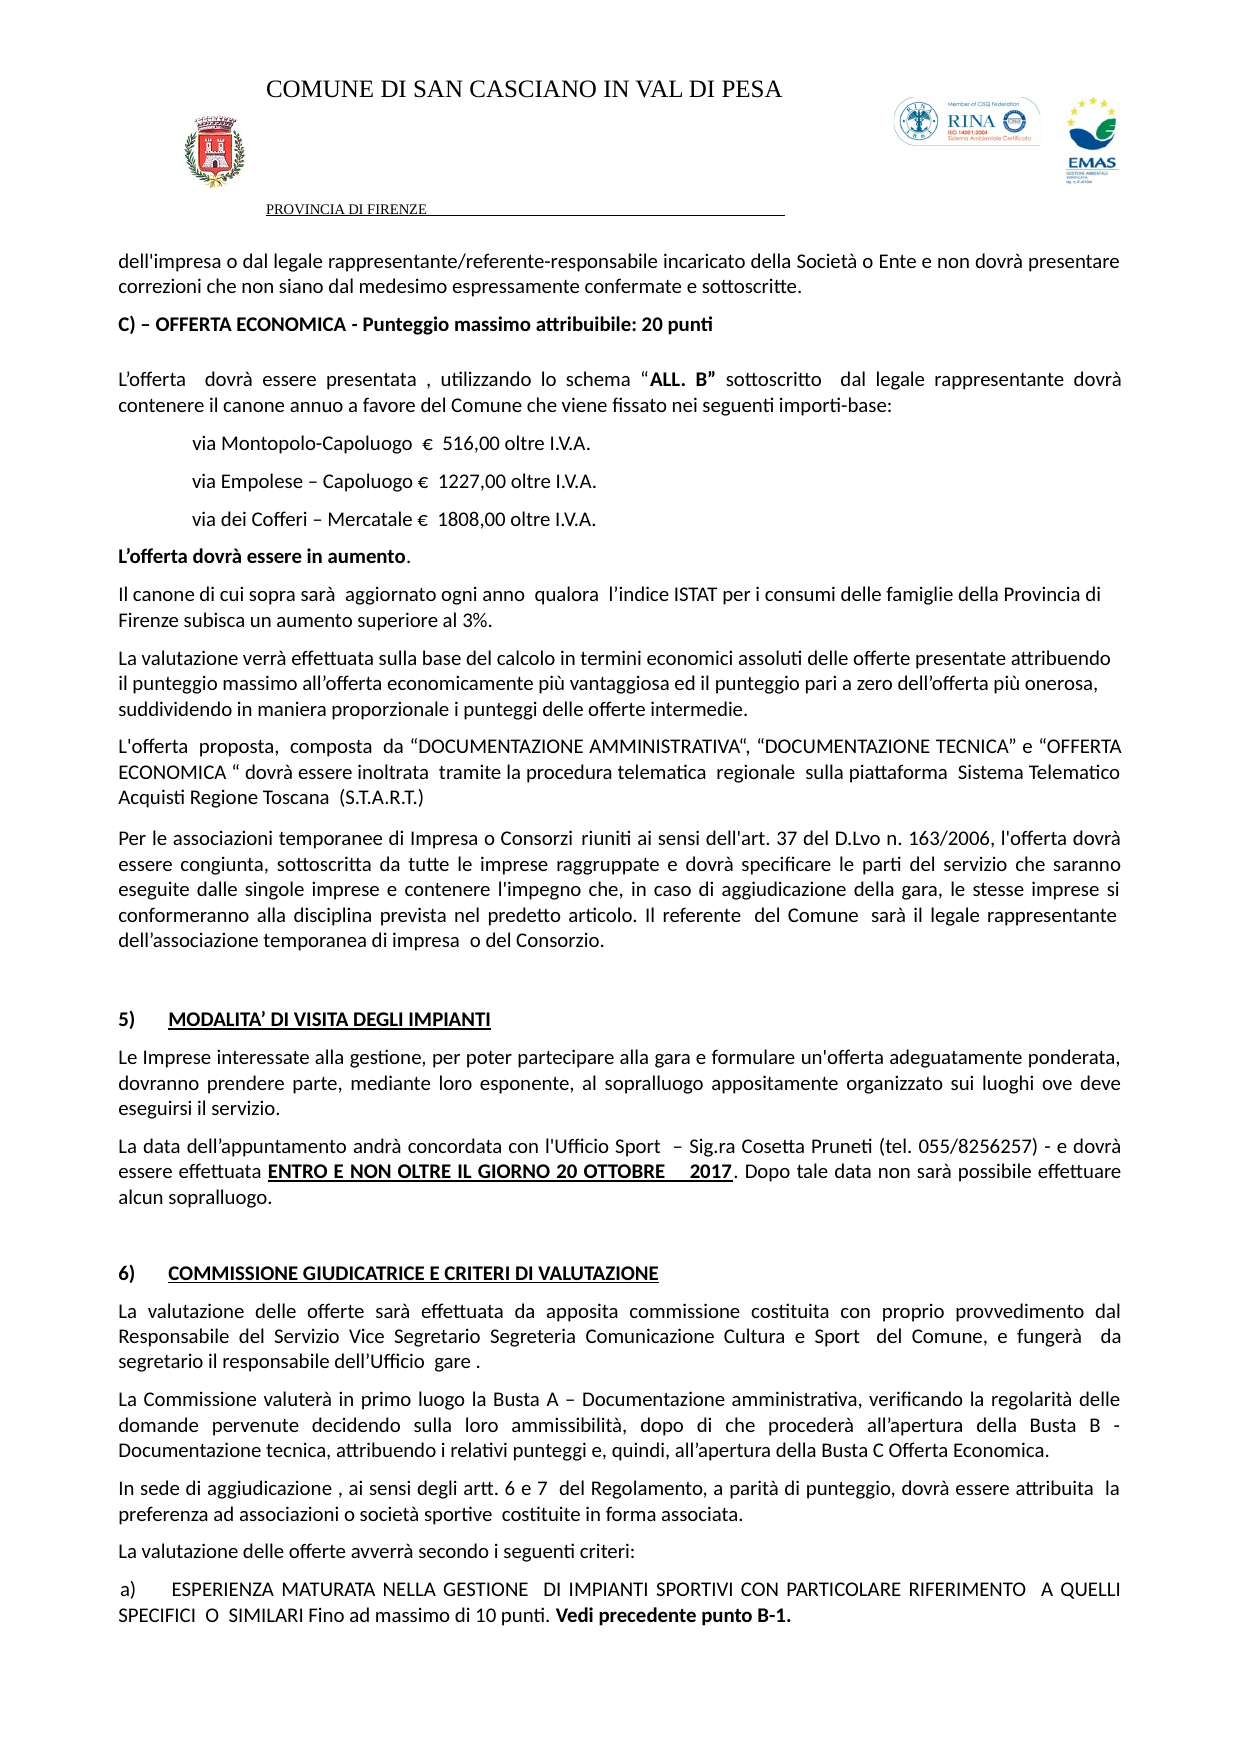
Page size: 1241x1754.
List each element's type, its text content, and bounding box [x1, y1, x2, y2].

subtitle C) – OFFERTA ECONOMICA - Punteggio massimo attribuibile: 20 punti [118, 312, 1122, 337]
text Per le associazioni temporanee di Impresa o Consorzi riuniti ai sensi dell'art. 37 del D.Lvo n. 163/2006, l'offerta dovrà essere congiunta, sottoscritta da tutte le imprese raggruppate e dovrà specificare le parti del servizio che saranno eseguite dalle singole imprese e contenere l'impegno che, in caso di aggiudicazione della gara, le stesse imprese si conformeranno alla disciplina prevista nel predetto articolo. Il referente del Comune sarà il legale rappresentante dell’associazione temporanea di impresa o del Consorzio. [118, 822, 1122, 953]
text L’offerta dovrà essere in aumento. [118, 544, 1122, 569]
text via dei Cofferi – Mercatale € 1808,00 oltre I.V.A. [192, 506, 1122, 531]
text L'offerta proposta, composta da “DOCUMENTAZIONE AMMINISTRATIVA“, “DOCUMENTAZIONE TECNICA” e “OFFERTA ECONOMICA “ dovrà essere inoltrata tramite la procedura telematica regionale sulla piattaforma Sistema Telematico Acquisti Regione Toscana (S.T.A.R.T.) [118, 734, 1122, 810]
text via Empolese – Capoluogo € 1227,00 oltre I.V.A. [192, 468, 1122, 493]
text La valutazione delle offerte sarà effettuata da apposita commissione costituita con proprio provvedimento dal Responsabile del Servizio Vice Segretario Segreteria Comunicazione Cultura e Sport del Comune, e fungerà da segretario il responsabile dell’Ufficio gare . [118, 1298, 1122, 1374]
text L’offerta dovrà essere presentata , utilizzando lo schema “ALL. B” sottoscritto dal legale rappresentante dovrà contenere il canone annuo a favore del Comune che viene fissato nei seguenti importi-base: [118, 367, 1122, 417]
text via Montopolo-Capoluogo € 516,00 oltre I.V.A. [118, 430, 1122, 455]
text Il canone di cui sopra sarà aggiornato ogni anno qualora l’indice ISTAT per i consumi delle famiglie della Provincia di Firenze subisca un aumento superiore al 3%. [118, 582, 1122, 632]
text a) ESPERIENZA MATURATA NELLA GESTIONE DI IMPIANTI SPORTIVI CON PARTICOLARE RIFERIMENTO A QUELLI SPECIFICI O SIMILARI Fino ad massimo di 10 punti. Vedi precedente punto B-1. [118, 1577, 1122, 1627]
text La valutazione verrà effettuata sulla base del calcolo in termini economici assoluti delle offerte presentate attribuendo il punteggio massimo all’offerta economicamente più vantaggiosa ed il punteggio pari a zero dell’offerta più onerosa, suddividendo in maniera proporzionale i punteggi delle offerte intermedie. [118, 645, 1122, 721]
text La valutazione delle offerte avverrà secondo i seguenti criteri: [118, 1539, 1122, 1564]
text In sede di aggiudicazione , ai sensi degli artt. 6 e 7 del Regolamento, a parità di punteggio, dovrà essere attribuita la preferenza ad associazioni o società sportive costituite in forma associata. [118, 1475, 1122, 1526]
text La Commissione valuterà in primo luogo la Busta A – Documentazione amministrativa, verificando la regolarità delle domande pervenute decidendo sulla loro ammissibilità, dopo di che procederà all’apertura della Busta B - Documentazione tecnica, attribuendo i relativi punteggi e, quindi, all’apertura della Busta C Offerta Economica. [118, 1387, 1122, 1463]
text Le Imprese interessate alla gestione, per poter partecipare alla gara e formulare un'offerta adeguatamente ponderata, dovranno prendere parte, mediante loro esponente, al sopralluogo appositamente organizzato sui luoghi ove deve eseguirsi il servizio. [118, 1044, 1122, 1121]
text La data dell’appuntamento andrà concordata con l'Ufficio Sport – Sig.ra Cosetta Pruneti (tel. 055/8256257) - e dovrà essere effettuata ENTRO E NON OLTRE IL GIORNO 20 OTTOBRE 2017. Dopo tale data non sarà possibile effettuare alcun sopralluogo. [118, 1133, 1122, 1209]
text dell'impresa o dal legale rappresentante/referente-responsabile incaricato della Società o Ente e non dovrà presentare correzioni che non siano dal medesimo espressamente confermate e sottoscritte. [118, 248, 1122, 299]
text 5) MODALITA’ DI VISITA DEGLI IMPIANTI [118, 1007, 1122, 1032]
text 6) COMMISSIONE GIUDICATRICE E CRITERI DI VALUTAZIONE [118, 1260, 1122, 1285]
